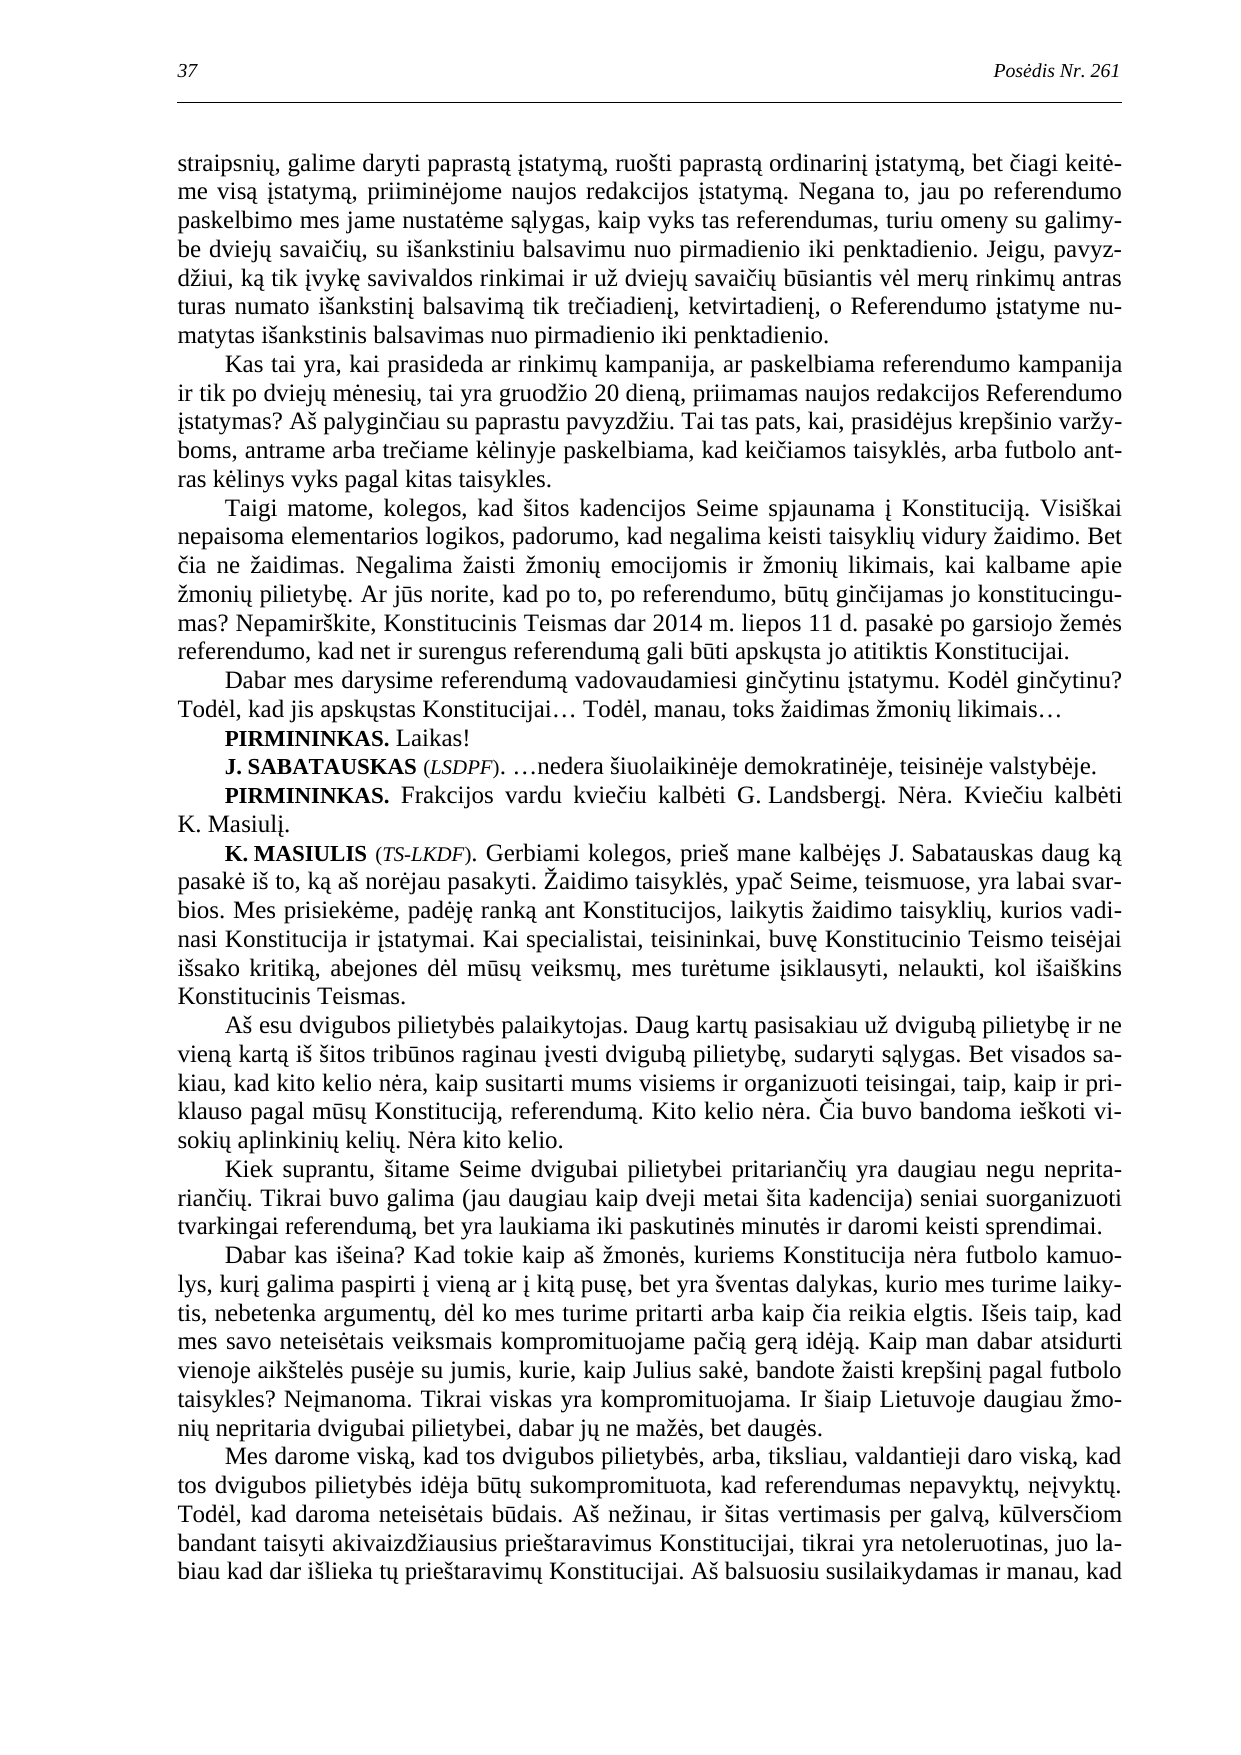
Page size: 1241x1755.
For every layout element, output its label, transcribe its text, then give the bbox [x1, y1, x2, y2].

text PIRMININKAS. Frak­ci­jos var­du kvie­čiu kal­bė­ti G. Land­sber­gį. Nė­ra. Kvie­čiu kal­bė­ti K. Ma­siu­lį. [177, 780, 1122, 838]
text PIRMININKAS. Lai­kas! [177, 723, 1122, 751]
text Tai­gi ma­to­me, ko­le­gos, kad ši­tos ka­den­ci­jos Sei­me spjau­na­ma į Kon­sti­tu­ci­ją. Vi­siš­kai ne­pai­so­ma ele­men­ta­rios lo­gi­kos, pa­do­ru­mo, kad ne­ga­li­ma keis­ti tai­syk­lių vi­du­ry žai­di­mo. Bet čia ne žai­di­mas. Ne­ga­li­ma žais­ti žmo­nių emo­ci­jo­mis ir žmo­nių li­ki­mais, kai kal­ba­me apie žmo­nių pi­lie­ty­bę. Ar jūs no­ri­te, kad po to, po re­fe­ren­du­mo, bū­tų gin­či­ja­mas jo kon­sti­tu­cin­gu­mas? Ne­pa­mirš­ki­te, Kon­sti­tu­ci­nis Teis­mas dar 2014 m. lie­pos 11 d. pa­sa­kė po gar­sio­jo že­mės re­fe­ren­du­mo, kad net ir surengus re­fe­ren­du­mą ga­li bū­ti ap­skųs­ta jo ati­tik­tis Kon­sti­tu­ci­jai. [177, 493, 1122, 665]
text straips­nių, ga­li­me da­ry­ti pa­pras­tą įsta­ty­mą, ruoš­ti pa­pras­tą or­di­na­ri­nį įsta­ty­mą, bet čia­gi kei­tė­me vi­są įsta­ty­mą, pri­imi­nė­jo­me nau­jos re­dak­ci­jos įsta­ty­mą. Ne­ga­na to, jau po re­fe­ren­du­mo pa­skel­bi­mo mes ja­me nu­sta­tė­me są­ly­gas, kaip vyks tas re­fe­ren­du­mas, tu­riu ome­ny su ga­li­my­be dvie­jų sa­vai­čių, su iš­anks­ti­niu bal­sa­vi­mu nuo pir­ma­die­nio iki penk­ta­die­nio. Jei­gu, pa­vyz­džiui, ką tik įvy­kę sa­vi­val­dos rin­ki­mai ir už dvie­jų sa­vai­čių bū­sian­tis vėl me­rų rin­ki­mų ant­ras tu­ras nu­ma­to iš­anks­ti­nį bal­sa­vi­mą tik tre­čia­die­nį, ket­vir­ta­die­nį, o Re­fe­ren­du­mo įsta­ty­me nu­ma­ty­tas iš­anks­ti­nis bal­sa­vi­mas nuo pir­ma­die­nio iki penk­ta­die­nio. [177, 148, 1122, 349]
text Kiek su­pran­tu, ši­ta­me Sei­me dvi­gu­bai pi­lie­ty­bei pri­ta­rian­čių yra dau­giau ne­gu ne­pri­ta­rian­čių. Tik­rai bu­vo ga­li­ma (jau dau­giau kaip dve­ji me­tai ši­ta ka­den­ci­ja) se­niai suor­ga­ni­zuo­ti tvar­kin­gai re­fe­ren­du­mą, bet yra lau­kia­ma iki pas­ku­ti­nės mi­nu­tės ir da­ro­mi keis­ti spren­di­mai. [177, 1154, 1122, 1240]
text Aš esu dvi­gu­bos pi­lie­ty­bės pa­lai­ky­to­jas. Daug kar­tų pa­si­sa­kiau už dvi­gu­bą pi­lie­ty­bę ir ne vie­ną kar­tą iš ši­tos tri­bū­nos ra­gi­nau įves­ti dvi­gu­bą pi­lie­ty­bę, su­da­ry­ti są­ly­gas. Bet vi­sa­dos sa­kiau, kad ki­to ke­lio nė­ra, kaip su­si­tar­ti mums vi­siems ir or­ga­ni­zuo­ti tei­sin­gai, taip, kaip ir pri­klau­so pa­gal mū­sų Kon­sti­tu­ci­ją, re­fe­ren­du­mą. Ki­to ke­lio nė­ra. Čia bu­vo ban­do­ma ieš­ko­ti vi­so­kių ap­lin­ki­nių ke­lių. Nė­ra ki­to ke­lio. [177, 1010, 1122, 1154]
text K. MASIULIS (TS-LKDF). Ger­bia­mi ko­le­gos, prieš ma­ne kal­bė­jęs J. Sa­ba­taus­kas daug ką pa­sa­kė iš to, ką aš no­rė­jau pa­sa­ky­ti. Žai­di­mo tai­syk­lės, ypač Sei­me, teis­muo­se, yra la­bai svar­bios. Mes pri­sie­kė­me, pa­dė­ję ran­ką ant Kon­sti­tu­ci­jos, lai­ky­tis žai­di­mo tai­syk­lių, ku­rios va­di­na­si Kon­sti­tu­ci­ja ir įsta­ty­mai. Kai spe­cia­lis­tai, tei­si­nin­kai, bu­vę Kon­sti­tu­ci­nio Teis­mo tei­sė­jai iš­sa­ko kri­ti­ką, abe­jo­nes dėl mū­sų veiks­mų, mes tu­rė­tu­me įsi­klau­sy­ti, ne­lauk­ti, kol iš­aiš­kins Kon­sti­tu­ci­nis Teis­mas. [177, 838, 1122, 1010]
text Da­bar kas iš­ei­na? Kad to­kie kaip aš žmo­nės, ku­riems Kon­sti­tu­ci­ja nė­ra fut­bo­lo ka­muo­lys, ku­rį ga­li­ma pa­spir­ti į vie­ną ar į ki­tą pu­sę, bet yra šven­tas da­ly­kas, ku­rio mes tu­ri­me lai­ky­tis, ne­be­ten­ka ar­gu­men­tų, dėl ko mes tu­ri­me pri­tar­ti ar­ba kaip čia rei­kia elg­tis. Iš­eis taip, kad mes sa­vo ne­tei­sė­tais veiks­mais kom­pro­mi­tuo­ja­me pa­čią ge­rą idė­ją. Kaip man da­bar at­si­dur­ti vie­no­je aikš­te­lės pu­sė­je su ju­mis, ku­rie, kaip Ju­lius sa­kė, ban­do­te žais­ti krep­ši­nį pa­gal fut­bo­lo tai­syk­les? Ne­įma­no­ma. Tik­rai vis­kas yra kom­pro­mi­tuo­ja­ma. Ir šiaip Lie­tu­vo­je dau­giau žmo­nių ne­pri­ta­ria dvi­gu­bai pi­lie­ty­bei, da­bar jų ne­ ma­žės, bet dau­gės. [177, 1240, 1122, 1441]
text J. SABATAUSKAS (LSDPF). …ne­de­ra šiuo­lai­ki­nė­je de­mo­kra­tinėje, tei­si­nė­je vals­ty­bė­je. [177, 751, 1122, 780]
text Mes da­ro­me vis­ką, kad tos dvi­gu­bos pi­lie­ty­bės, ar­ba, tiks­liau, val­dan­tie­ji da­ro vis­ką, kad tos dvi­gu­bos pi­lie­ty­bės idė­ja bū­tų su­kom­pro­mi­tuo­ta, kad re­fe­ren­du­mas ne­pa­vyk­tų, ne­įvyk­tų. To­dėl, kad da­ro­ma ne­tei­sė­tais bū­dais. Aš ne­ži­nau, ir ši­tas ver­ti­ma­sis per gal­vą, kūl­vers­čiom ban­dant tai­sy­ti aki­vaiz­džiau­sius prieš­ta­ra­vi­mus Kon­sti­tu­ci­jai, tik­rai yra ne­to­le­ruo­ti­nas, juo la­biau kad dar iš­lie­ka tų prieš­ta­ra­vi­mų Kon­sti­tu­ci­jai. Aš bal­suo­siu su­si­lai­ky­da­mas ir ma­nau, kad [177, 1441, 1122, 1585]
text Kas tai yra, kai pra­si­de­da ar rin­ki­mų kam­pa­ni­ja, ar pa­skel­bia­ma re­fe­ren­du­mo kam­pa­ni­ja ir tik po dvie­jų mė­ne­sių, tai yra gruo­džio 20 die­ną, pri­ima­mas nau­jos re­dak­ci­jos Re­fe­ren­du­mo įsta­ty­mas? Aš pa­ly­gin­čiau su pa­pras­tu pa­vyz­džiu. Tai tas pats, kai, pra­si­dė­jus krep­ši­nio var­žy­boms, ant­ra­me ar­ba tre­čia­me kė­li­ny­je pa­skel­bia­ma, kad kei­čia­mos tai­syk­lės, ar­ba fut­bo­lo ant­ras kė­li­nys vyks pa­gal ki­tas tai­syk­les. [177, 349, 1122, 493]
text Da­bar mes da­ry­si­me re­fe­ren­du­mą va­do­vau­da­mie­si gin­čy­ti­nu įsta­ty­mu. Ko­dėl gin­čy­ti­nu? To­dėl, kad jis ap­skųs­tas Kon­sti­tu­ci­jai… To­dėl, ma­nau, toks žai­di­mas žmo­nių li­ki­mais… [177, 665, 1122, 723]
